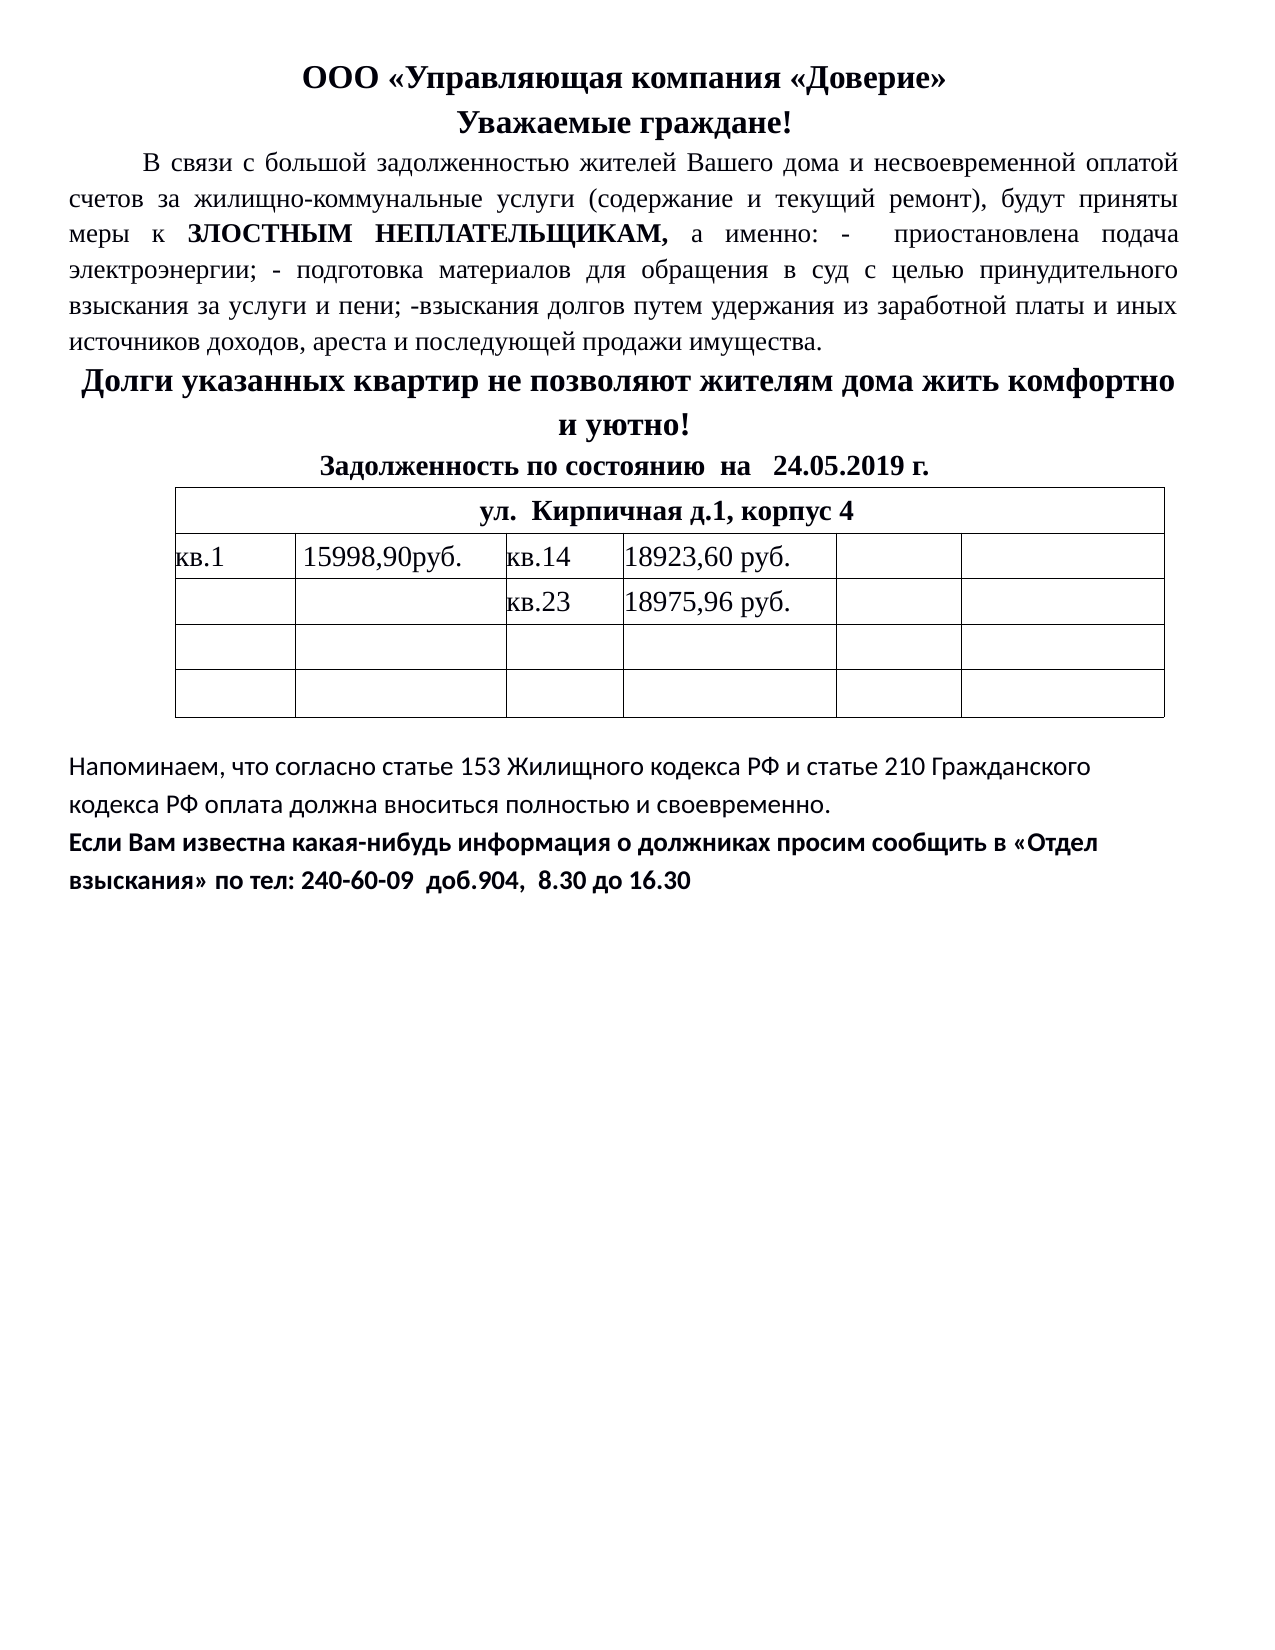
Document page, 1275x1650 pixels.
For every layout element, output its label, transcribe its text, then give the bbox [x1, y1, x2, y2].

table_cell [296, 625, 506, 669]
table_cell [507, 625, 623, 669]
table_cell [962, 670, 1164, 717]
text ООО «Управляющая компания «Доверие» [69, 58, 1180, 96]
table_cell [962, 534, 1164, 578]
table_header ул. Кирпичная д.1, корпус 4 [176, 488, 1164, 532]
table_cell [176, 625, 295, 669]
table_cell [296, 579, 506, 623]
text Если Вам известна какая-нибудь информация о должниках просим сообщить в «Отдел взыскания» по тел: 240-60-09 доб.904, 8.30 до 16.30 [69, 825, 1180, 896]
table_cell [176, 670, 295, 717]
table_cell кв.23 [507, 579, 623, 623]
text Уважаемые граждане! [69, 102, 1180, 140]
table_cell [837, 670, 961, 717]
table_cell [837, 579, 961, 623]
table_cell [837, 534, 961, 578]
table_cell [962, 579, 1164, 623]
table_cell [837, 625, 961, 669]
table_cell [962, 625, 1164, 669]
table_cell [296, 670, 506, 717]
table_cell 15998,90руб. [296, 534, 506, 578]
table_cell [507, 670, 623, 717]
table_cell кв.1 [176, 534, 295, 578]
table_cell [624, 625, 836, 669]
text В связи с большой задолженностью жителей Вашего дома и несвоевременной оплатой счетов за жилищно-коммунальные услуги (содержание и текущий ремонт), будут приняты меры к ЗЛОСТНЫМ НЕПЛАТЕЛЬЩИКАМ, а именно: - приостановлена подача электроэнергии; - подготовка материалов для обращения в суд с целью принудительного взыскания за услуги и пени; -взыскания долгов путем удержания из заработной платы и иных источников доходов, ареста и последующей продажи имущества. [69, 146, 1180, 356]
table_cell [624, 670, 836, 717]
text Долги указанных квартир не позволяют жителям дома жить комфортно и уютно! [69, 360, 1180, 443]
text Напоминаем, что согласно статье 153 Жилищного кодекса РФ и статье 210 Гражданского кодекса РФ оплата должна вноситься полностью и своевременно. [69, 749, 1180, 820]
table_cell 18923,60 руб. [624, 534, 836, 578]
text Задолженность по состоянию на 24.05.2019 г. [69, 448, 1180, 482]
table_cell кв.14 [507, 534, 623, 578]
table_cell [176, 579, 295, 623]
table_cell 18975,96 руб. [624, 579, 836, 623]
